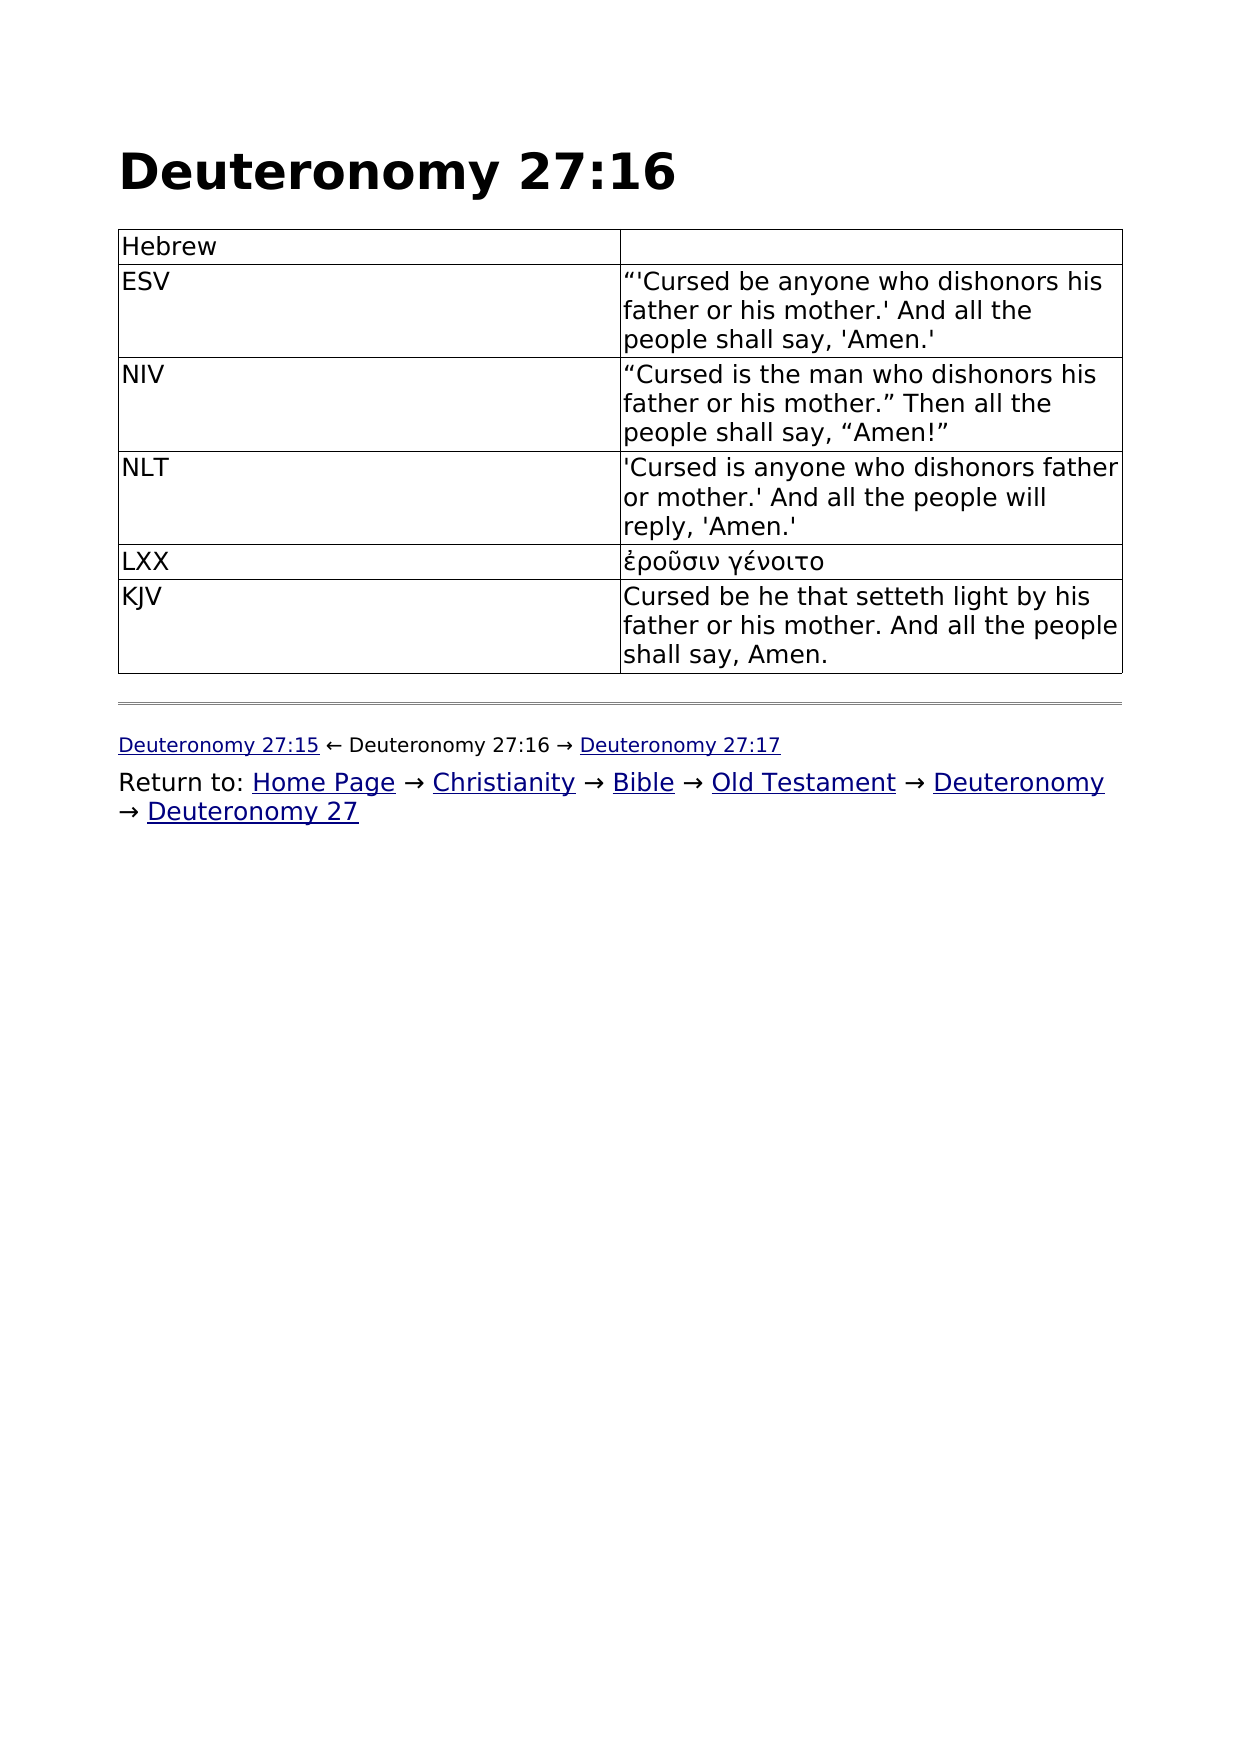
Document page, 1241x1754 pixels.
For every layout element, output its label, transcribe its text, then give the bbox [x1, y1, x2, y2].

table_cell KJV [119, 580, 620, 673]
subtitle Deuteronomy 27:16 [118, 143, 1122, 201]
table_cell ESV [119, 265, 620, 357]
table_cell “Cursed is the man who dishonors his father or his mother.” Then all the people shall say, “Amen!” [621, 358, 1122, 451]
table_header [621, 230, 1122, 264]
table_cell NLT [119, 452, 620, 544]
table_cell “'Cursed be anyone who dishonors his father or his mother.' And all the people shall say, 'Amen.' [621, 265, 1122, 357]
text Return to: Home Page → Christianity → Bible → Old Testament → Deuteronomy → Deuteronomy 27 [118, 768, 1122, 826]
text Deuteronomy 27:15 ← Deuteronomy 27:16 → Deuteronomy 27:17 [118, 734, 1122, 768]
table_cell LXX [119, 545, 620, 579]
table_cell ἐροῦσιν γένοιτο [621, 545, 1122, 579]
table_header Hebrew [119, 230, 620, 264]
table_cell NIV [119, 358, 620, 451]
table_cell 'Cursed is anyone who dishonors father or mother.' And all the people will reply, 'Amen.' [621, 452, 1122, 544]
table_cell Cursed be he that setteth light by his father or his mother. And all the people shall say, Amen. [621, 580, 1122, 673]
